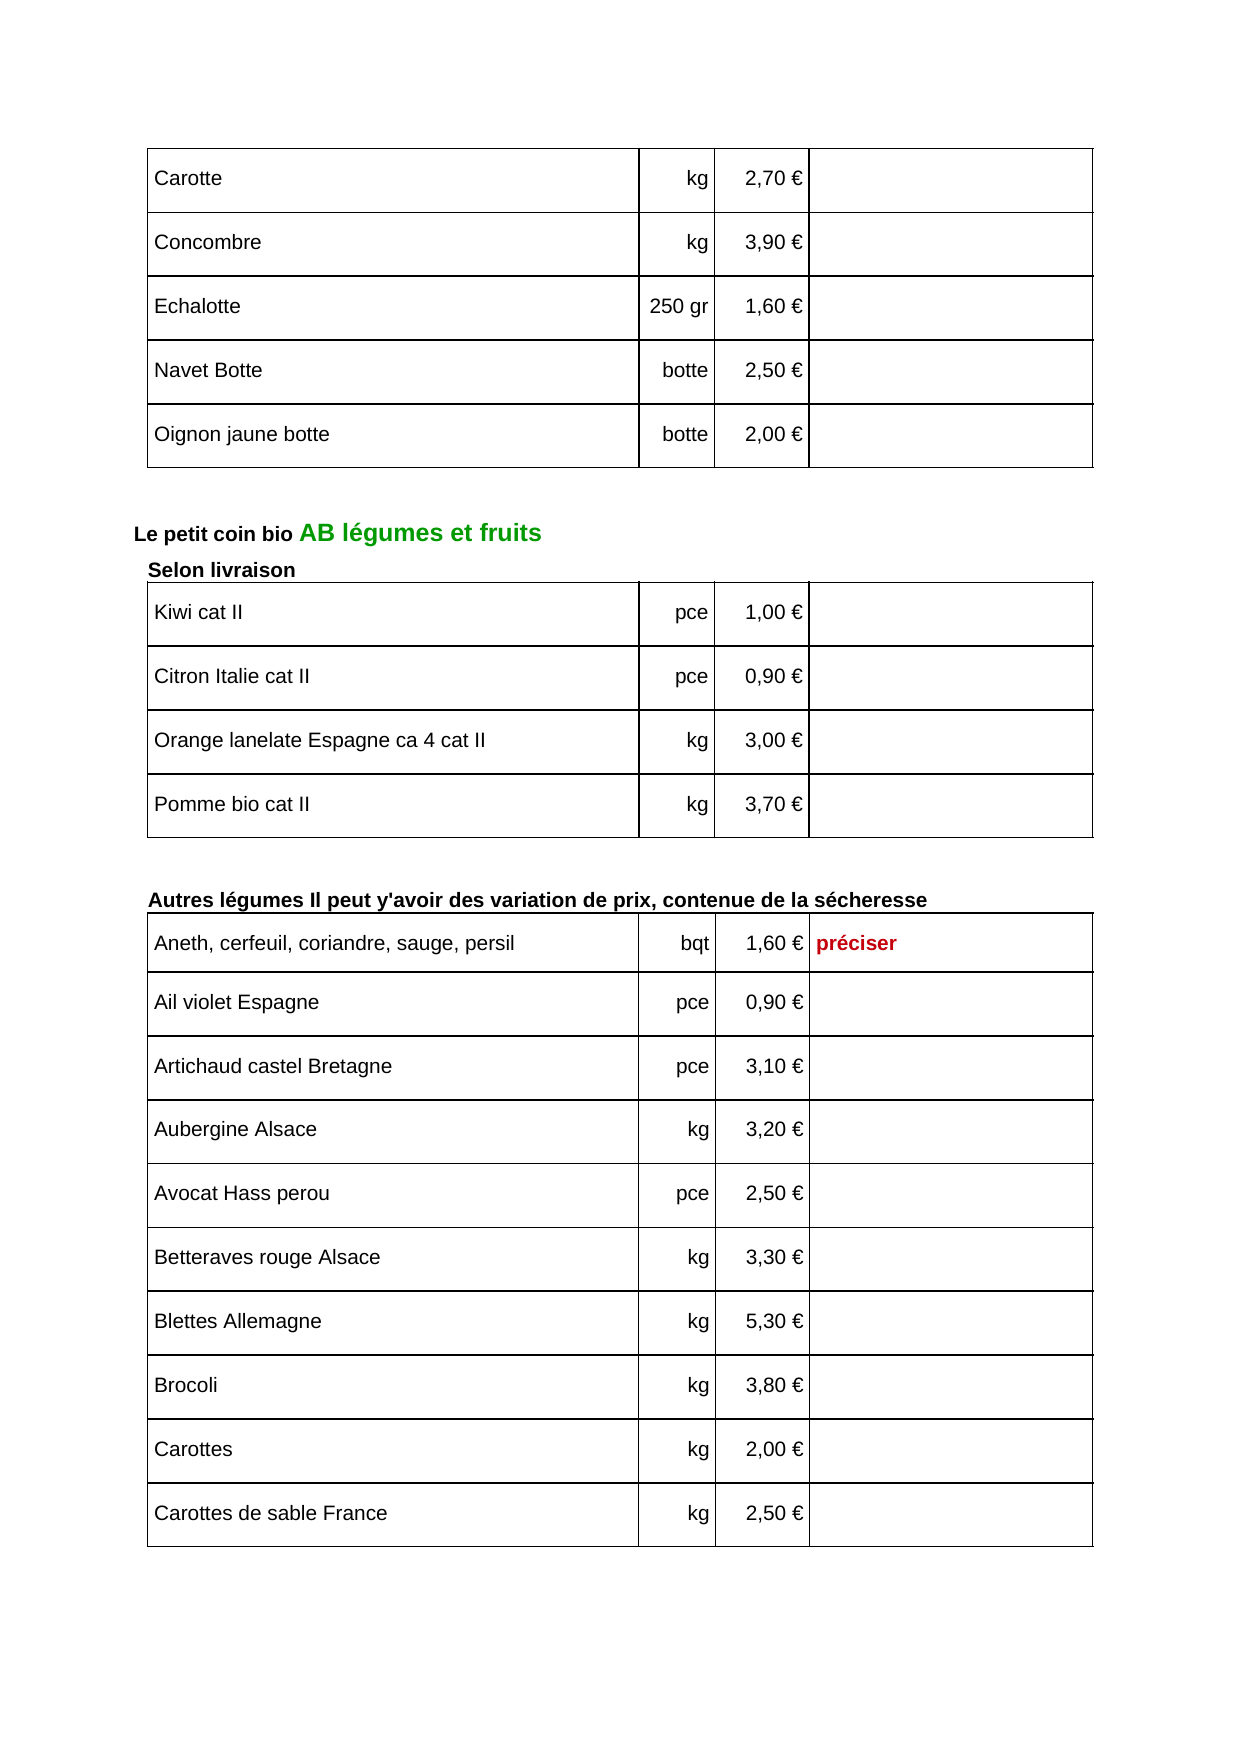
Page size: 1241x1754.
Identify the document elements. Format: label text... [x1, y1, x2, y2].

text Le petit coin bio AB légumes et fruits [132, 518, 1093, 547]
table_cell 3,30 € [716, 1228, 809, 1290]
table_cell kg [639, 1420, 715, 1482]
table_cell Navet Botte [148, 341, 638, 403]
table_header pce [640, 583, 714, 645]
table_cell kg [639, 1484, 715, 1546]
table_cell 250 gr [640, 277, 714, 339]
table_cell pce [640, 647, 714, 709]
table_cell Brocoli [148, 1356, 638, 1418]
table_cell [810, 1484, 1092, 1546]
table_cell 2,50 € [716, 1164, 809, 1227]
table_cell kg [639, 1356, 715, 1418]
table_cell 5,30 € [716, 1292, 809, 1354]
table_header Aneth, cerfeuil, coriandre, sauge, persil [148, 914, 638, 971]
table_cell [810, 711, 1092, 773]
table_cell pce [639, 1164, 715, 1227]
table_cell Oignon jaune botte [148, 405, 638, 467]
table_cell pce [639, 973, 715, 1035]
table_header [810, 583, 1092, 645]
table_cell 0,90 € [715, 647, 808, 709]
table_cell [810, 1228, 1092, 1290]
table_header préciser [810, 914, 1092, 971]
table_cell 0,90 € [716, 973, 809, 1035]
table_cell Concombre [148, 213, 638, 275]
table_cell 3,20 € [716, 1101, 809, 1163]
table_cell 2,50 € [715, 341, 808, 403]
table_cell 3,70 € [715, 775, 808, 837]
table_cell kg [640, 213, 714, 275]
table_cell 2,00 € [716, 1420, 809, 1482]
table_cell Carotte [148, 149, 638, 211]
text Autres légumes Il peut y'avoir des variation de prix, contenue de la sécheresse [148, 888, 1093, 912]
table_cell botte [640, 341, 714, 403]
table_cell kg [640, 149, 714, 211]
text Selon livraison [148, 557, 1093, 581]
table_cell [810, 1101, 1092, 1163]
table_cell 3,90 € [715, 213, 808, 275]
table_cell kg [639, 1101, 715, 1163]
table_cell Blettes Allemagne [148, 1292, 638, 1354]
table_cell [810, 341, 1092, 403]
table_cell [810, 149, 1092, 211]
table_cell kg [640, 711, 714, 773]
table_header 1,60 € [716, 914, 809, 971]
table_cell [810, 1420, 1092, 1482]
table_cell Echalotte [148, 277, 638, 339]
table_cell Artichaud castel Bretagne [148, 1037, 638, 1099]
table_cell kg [640, 775, 714, 837]
table_header Kiwi cat II [148, 583, 638, 645]
table_cell Pomme bio cat II [148, 775, 638, 837]
table_cell [810, 277, 1092, 339]
table_cell 2,00 € [715, 405, 808, 467]
table_cell 2,70 € [715, 149, 808, 211]
table_cell 3,10 € [716, 1037, 809, 1099]
table_cell [810, 1292, 1092, 1354]
table_cell [810, 1164, 1092, 1227]
table_cell 3,80 € [716, 1356, 809, 1418]
table_cell [810, 775, 1092, 837]
table_cell [810, 213, 1092, 275]
table_cell Aubergine Alsace [148, 1101, 638, 1163]
table_cell Carottes [148, 1420, 638, 1482]
table_cell Avocat Hass perou [148, 1164, 638, 1227]
table_cell [810, 405, 1092, 467]
table_header bqt [639, 914, 715, 971]
table_cell kg [639, 1292, 715, 1354]
table_cell 3,00 € [715, 711, 808, 773]
table_cell Orange lanelate Espagne ca 4 cat II [148, 711, 638, 773]
table_cell Citron Italie cat II [148, 647, 638, 709]
table_cell Carottes de sable France [148, 1484, 638, 1546]
table_cell [810, 1356, 1092, 1418]
table_cell 1,60 € [715, 277, 808, 339]
table_cell pce [639, 1037, 715, 1099]
table_cell [810, 973, 1092, 1035]
table_header 1,00 € [715, 583, 808, 645]
table_cell kg [639, 1228, 715, 1290]
table_cell botte [640, 405, 714, 467]
table_cell Ail violet Espagne [148, 973, 638, 1035]
table_cell 2,50 € [716, 1484, 809, 1546]
table_cell [810, 647, 1092, 709]
table_cell Betteraves rouge Alsace [148, 1228, 638, 1290]
table_cell [810, 1037, 1092, 1099]
